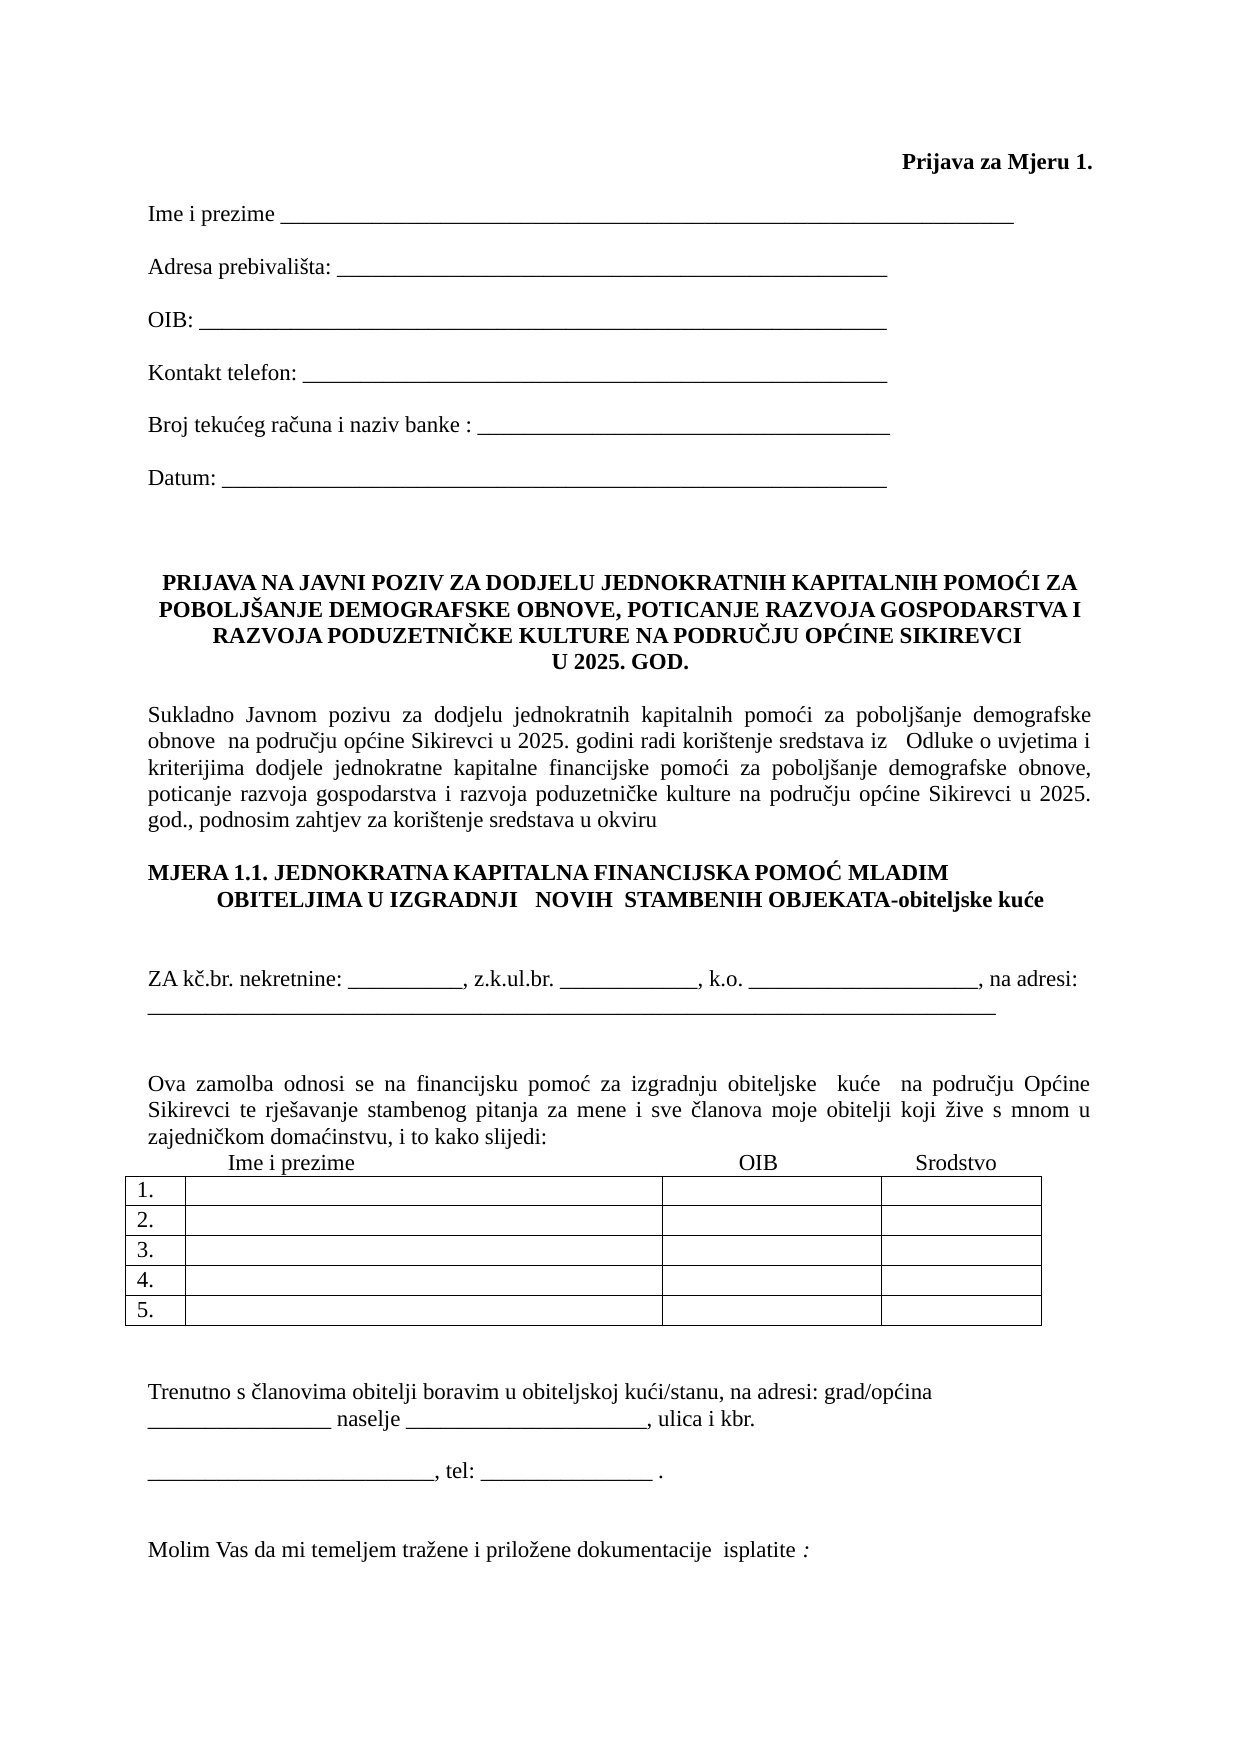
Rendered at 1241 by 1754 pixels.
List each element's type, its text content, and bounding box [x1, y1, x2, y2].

text Prijava za Mjeru 1. [148, 148, 1093, 174]
text MJERA 1.1. JEDNOKRATNA KAPITALNA FINANCIJSKA POMOĆ MLADIM [148, 859, 1093, 886]
table_header [663, 1177, 881, 1205]
table_cell [663, 1236, 881, 1265]
text ________________ naselje _____________________, ulica i kbr. [148, 1404, 1093, 1431]
table_cell [663, 1206, 881, 1235]
text OBITELJIMA U IZGRADNJI NOVIH STAMBENIH OBJEKATA-obiteljske kuće [148, 886, 1093, 912]
text Ime i prezime ________________________________________________________________ [148, 200, 1093, 227]
table_header [882, 1177, 1041, 1205]
text Broj tekućeg računa i naziv banke : ____________________________________ [148, 411, 1093, 438]
table_cell 2. [126, 1206, 185, 1235]
table_header 1. [126, 1177, 185, 1205]
text Datum: __________________________________________________________ [148, 464, 1093, 490]
text Ime i prezime OIB Srodstvo [148, 1149, 1093, 1176]
text Molim Vas da mi temeljem tražene i priložene dokumentacije isplatite : [148, 1536, 1093, 1563]
table_cell [663, 1296, 881, 1324]
table_cell [186, 1296, 662, 1324]
text Sukladno Javnom pozivu za dodjelu jednokratnih kapitalnih pomoći za poboljšanje demografske obnove na području općine Sikirevci u 2025. godini radi korištenje sredstava iz Odluke o uvjetima i kriterijima dodjele jednokratne kapitalne financijske pomoći za poboljšanje demografske obnove, poticanje razvoja gospodarstva i razvoja poduzetničke kulture na području općine Sikirevci u 2025. god., podnosim zahtjev za korištenje sredstava u okviru [148, 701, 1093, 833]
table_cell 5. [126, 1296, 185, 1324]
text ZA kč.br. nekretnine: __________, z.k.ul.br. ____________, k.o. ____________________, na adresi: [148, 965, 1093, 991]
table_cell [882, 1296, 1041, 1324]
table_cell [663, 1266, 881, 1295]
table_header [186, 1177, 662, 1205]
text U 2025. GOD. [148, 648, 1093, 675]
table_cell [186, 1266, 662, 1295]
table_cell [882, 1236, 1041, 1265]
table_cell [186, 1236, 662, 1265]
text _________________________, tel: _______________ . [148, 1457, 1093, 1484]
text PRIJAVA NA JAVNI POZIV ZA DODJELU JEDNOKRATNIH KAPITALNIH POMOĆI ZA POBOLJŠANJE DEMOGRAFSKE OBNOVE, POTICANJE RAZVOJA GOSPODARSTVA I RAZVOJA PODUZETNIČKE KULTURE NA PODRUČJU OPĆINE SIKIREVCI [148, 569, 1093, 648]
text __________________________________________________________________________ [148, 991, 1093, 1017]
table_cell [882, 1266, 1041, 1295]
table_cell 4. [126, 1266, 185, 1295]
text Adresa prebivališta: ________________________________________________ [148, 253, 1093, 279]
text Kontakt telefon: ___________________________________________________ [148, 358, 1093, 385]
text Ova zamolba odnosi se na financijsku pomoć za izgradnju obiteljske kuće na području Općine Sikirevci te rješavanje stambenog pitanja za mene i sve članova moje obitelji koji žive s mnom u zajedničkom domaćinstvu, i to kako slijedi: [148, 1070, 1093, 1149]
table_cell [882, 1206, 1041, 1235]
table_cell 3. [126, 1236, 185, 1265]
table_cell [186, 1206, 662, 1235]
text OIB: ____________________________________________________________ [148, 306, 1093, 332]
text Trenutno s članovima obitelji boravim u obiteljskoj kući/stanu, na adresi: grad/općina [148, 1378, 1093, 1404]
